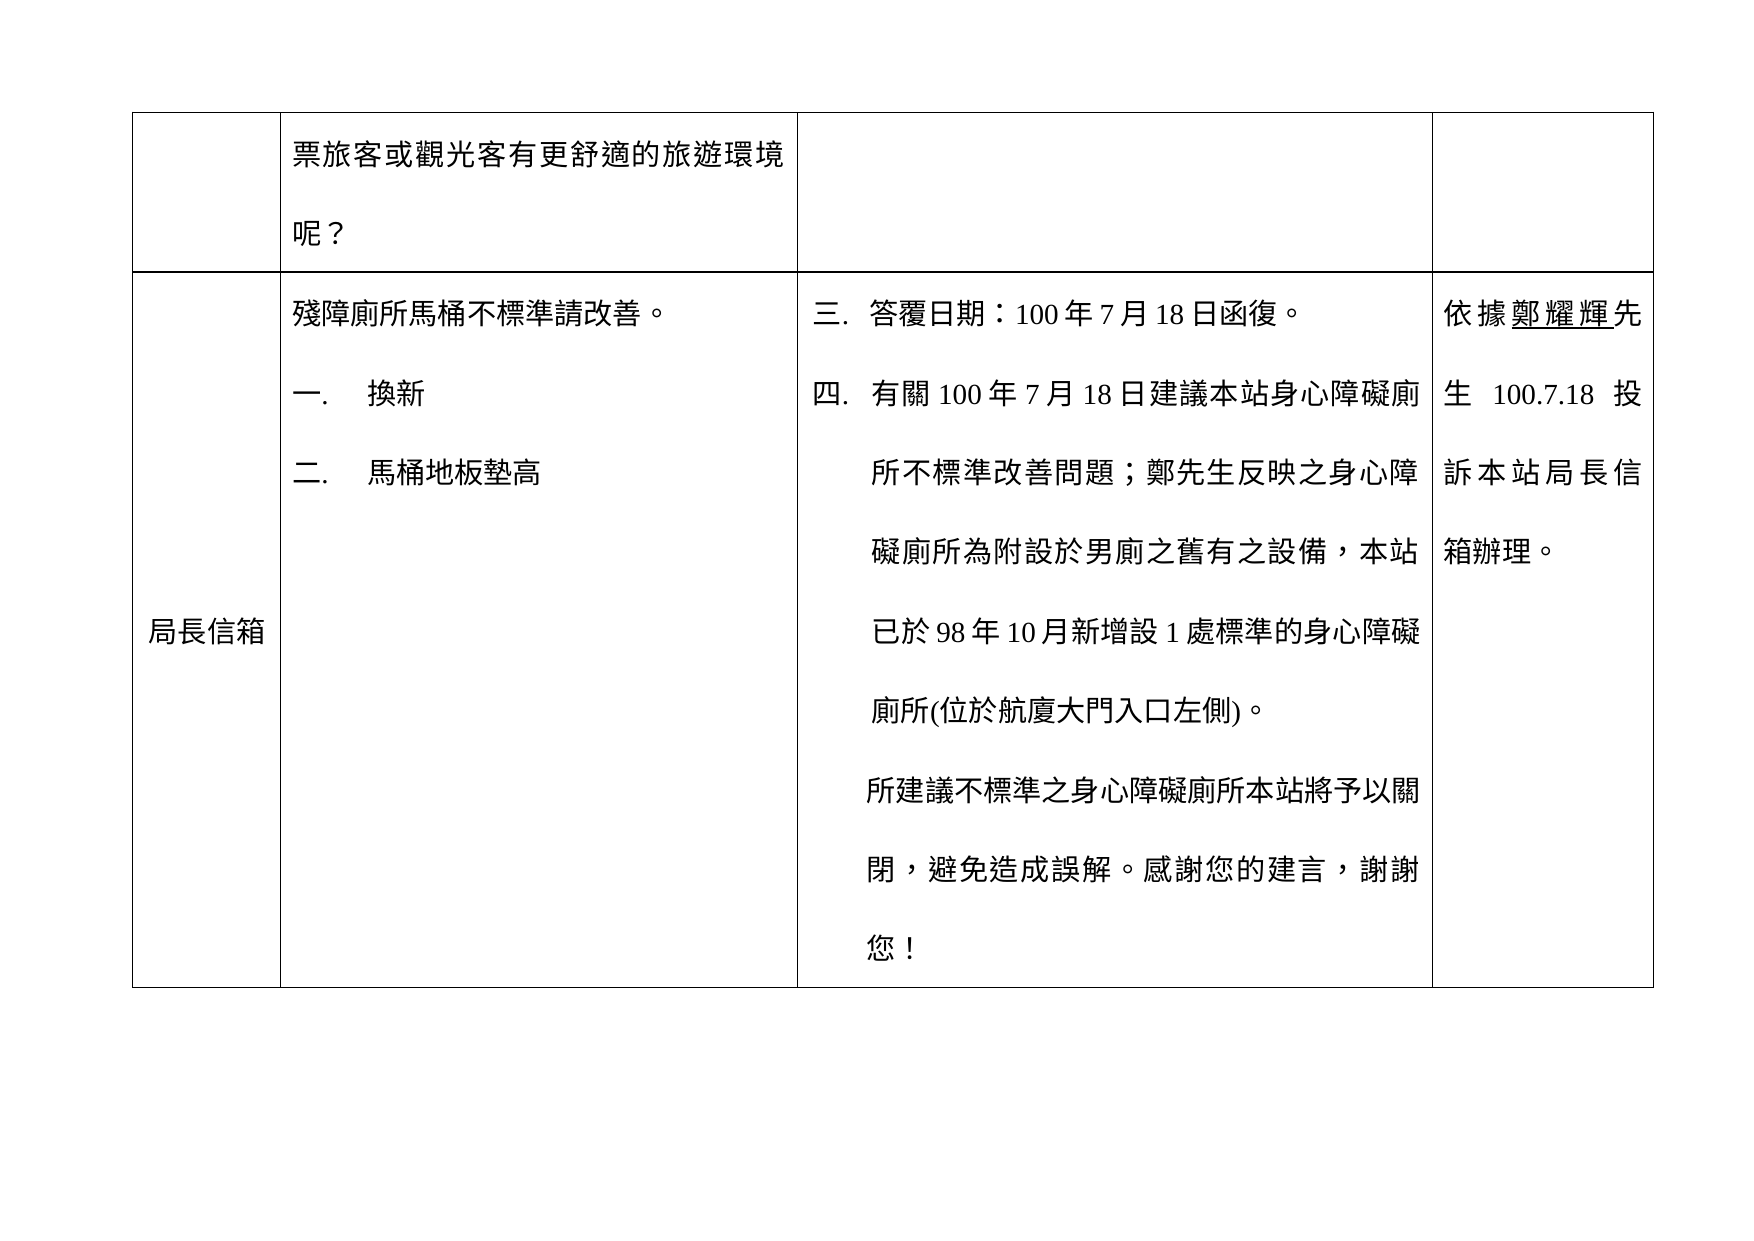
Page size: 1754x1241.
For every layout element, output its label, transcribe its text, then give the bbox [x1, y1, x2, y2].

table_cell [798, 113, 1432, 271]
table_cell 局長信箱 [133, 273, 280, 987]
table_cell [133, 113, 280, 271]
table_cell 答覆日期：100年7月18日函復。 有關100年7月18日建議本站身心障礙廁所不標準改善問題；鄭先生反映之身心障礙廁所為附設於男廁之舊有之設備，本站已於98年10月新增設1處標準的身心障礙廁所(位於航廈大門入口左側)。 所建議不標準之身心障礙廁所本站將予以關閉，避免造成誤解。感謝您的建言，謝謝您！ [798, 273, 1432, 987]
table_cell 殘障廁所馬桶不標準請改善。 換新 馬桶地板墊高 [281, 273, 797, 987]
table_cell 依據鄭耀輝先生100.7.18投訴本站局長信箱辦理。 [1433, 273, 1653, 987]
table_cell 票旅客或觀光客有更舒適的旅遊環境呢？ [281, 113, 797, 271]
table_cell [1433, 113, 1653, 271]
